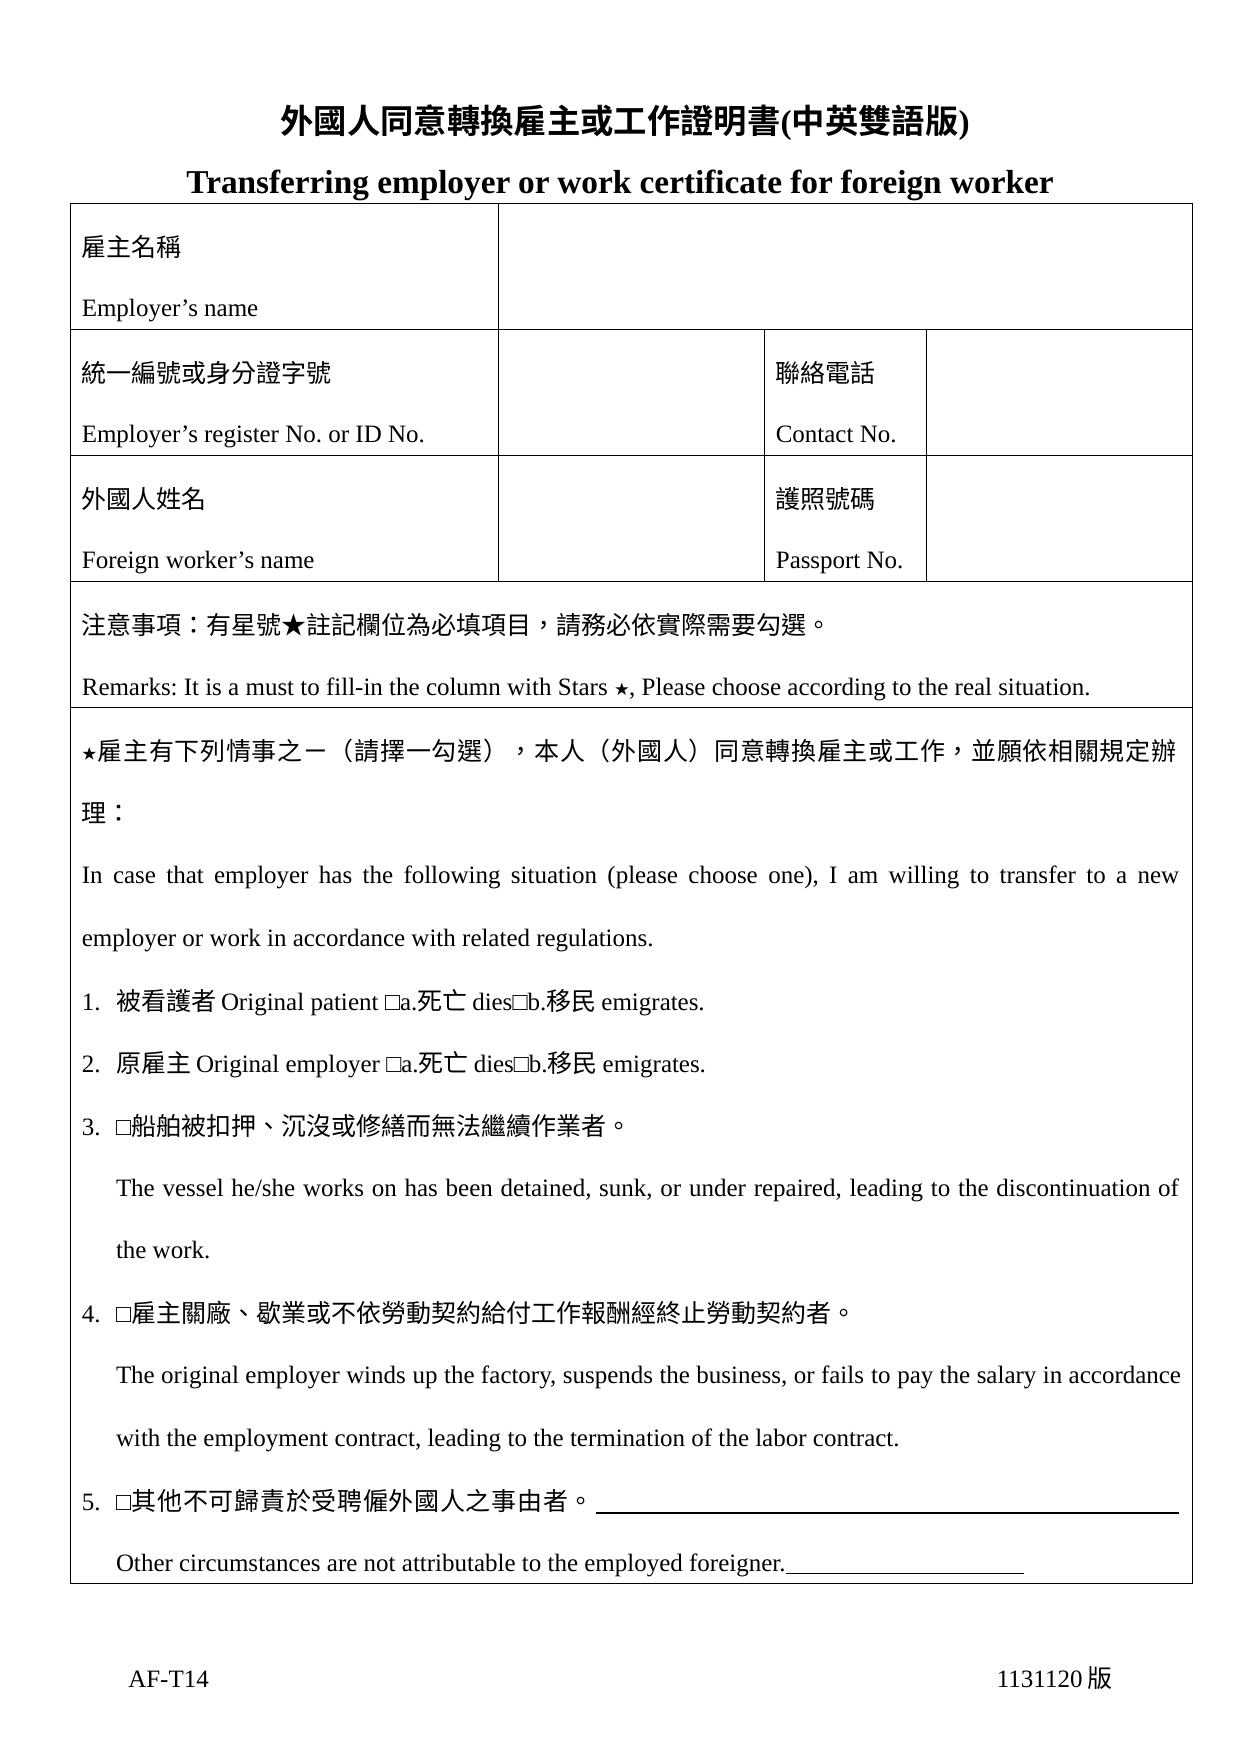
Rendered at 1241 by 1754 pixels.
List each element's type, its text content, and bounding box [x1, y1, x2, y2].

table_cell 注意事項：有星號★註記欄位為必填項目，請務必依實際需要勾選。 Remarks: It is a must to fill-in the column with Stars ★, Please choose according to the real situation. [71, 582, 1192, 707]
table_cell 外國人姓名 Foreign worker’s name [71, 456, 498, 581]
table_cell [499, 456, 764, 581]
text Transferring employer or work certificate for foreign worker [59, 140, 1181, 203]
table_header [499, 204, 1192, 329]
table_header 雇主名稱 Employer’s name [71, 204, 498, 329]
table_cell 聯絡電話Contact No. [765, 330, 926, 455]
text 外國人同意轉換雇主或工作證明書(中英雙語版) [59, 78, 1191, 140]
table_cell 統一編號或身分證字號 Employer’s register No. or ID No. [71, 330, 498, 455]
table_cell [927, 456, 1192, 581]
table_cell 護照號碼Passport No. [765, 456, 926, 581]
table_cell [927, 330, 1192, 455]
table_cell ★雇主有下列情事之ㄧ（請擇一勾選），本人（外國人）同意轉換雇主或工作，並願依相關規定辦理： In case that employer has the following situation (please choose one), I am willing to transfer to a new employer or work in accordance with related regulations. 被看護者Original patient □a.死亡dies□b.移民emigrates. 原雇主Original employer □a.死亡dies□b.移民emigrates. □船舶被扣押、沉沒或修繕而無法繼續作業者。 The vessel he/she works on has been detained, sunk, or under repaired, leading to the discontinuation of the work. □雇主關廠、歇業或不依勞動契約給付工作報酬經終止勞動契約者。 The original employer winds up the factory, suspends the business, or fails to pay the salary in accordance with the employment contract, leading to the termination of the labor contract. □其他不可歸責於受聘僱外國人之事由者。 Other circumstances are not attributable to the employed foreigner. □外籍家庭看護工經雇主同意轉換雇主或工作。 Except for intermediate-technicians, through the agreement of the employer, domestic helpers are allowed to change employers or jobs. □雇主與外國人協議期滿不續聘： Employer and foreigners agree not to renew the employment when the contract expires. 備註： 勾選第6項外國人轉換理由，雇主可依就業服務法第58條第2項第3款規定向本部申請遞補招募許可，但中階技術工作者除外。 雇主與外國人協議期滿不續聘轉換雇主者，得免加蓋雇主公司及負責人印章。 Notice: If the you choose the number 6, the employer may apply for recurrence letter of recruitment from the Ministry of Labor according to paragraph 3, Section 2, Article of 58 the Employment Services Act. (Not applicable to intermediate-technicians). If the employer and the foreigner do not renew their employment after the expiration of the agreement, the seal of the employer company and person in charge may be exempted. [71, 708, 1192, 1583]
table_cell [499, 330, 764, 455]
